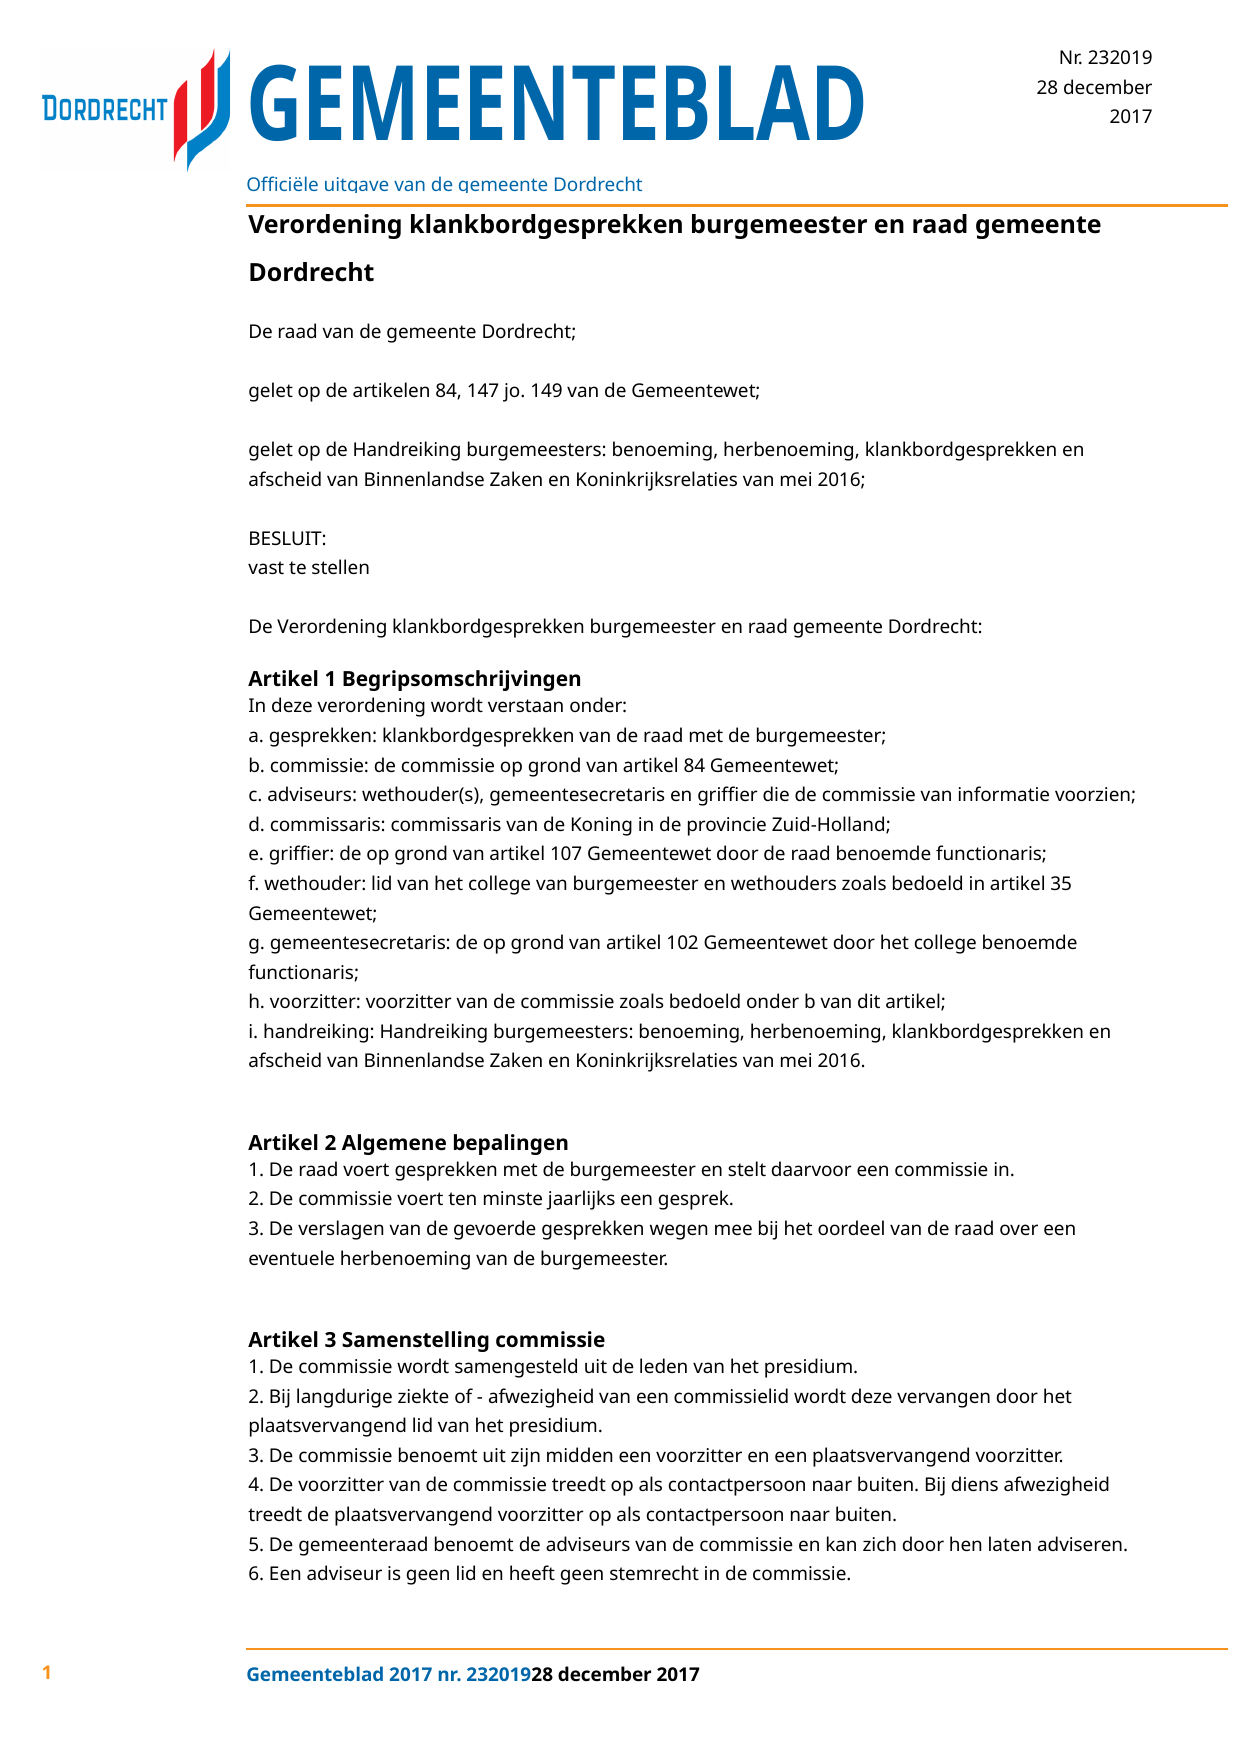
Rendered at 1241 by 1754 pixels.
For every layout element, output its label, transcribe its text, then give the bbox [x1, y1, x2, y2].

text gelet op de Handreiking burgemeesters: benoeming, herbenoeming, klankbordgesprekken en afscheid van Binnenlandse Zaken en Koninkrijksrelaties van mei 2016; [248, 436, 1152, 492]
text c. adviseurs: wethouder(s), gemeentesecretaris en griffier die de commissie van informatie voorzien; [248, 781, 1152, 807]
text Artikel 2 Algemene bepalingen [248, 1128, 1152, 1156]
text functionaris; [248, 959, 1152, 984]
text 1. De commissie wordt samengesteld uit de leden van het presidium. [248, 1353, 1152, 1379]
text e. griffier: de op grond van artikel 107 Gemeentewet door de raad benoemde functionaris; [248, 841, 1152, 866]
text De Verordening klankbordgesprekken burgemeester en raad gemeente Dordrecht: [248, 614, 1152, 639]
text 2. De commissie voert ten minste jaarlijks een gesprek. [248, 1186, 1152, 1211]
text i. handreiking: Handreiking burgemeesters: benoeming, herbenoeming, klankbordgesprekken en afscheid van Binnenlandse Zaken en Koninkrijksrelaties van mei 2016. [248, 1018, 1152, 1073]
text b. commissie: de commissie op grond van artikel 84 Gemeentewet; [248, 752, 1152, 777]
text Verordening klankbordgesprekken burgemeester en raad gemeente Dordrecht [248, 207, 1152, 288]
text Gemeentewet; [248, 900, 1152, 925]
picture [41, 47, 231, 172]
text a. gesprekken: klankbordgesprekken van de raad met de burgemeester; [248, 722, 1152, 748]
text f. wethouder: lid van het college van burgemeester en wethouders zoals bedoeld in artikel 35 [248, 870, 1152, 896]
text 5. De gemeenteraad benoemt de adviseurs van de commissie en kan zich door hen laten adviseren. [248, 1531, 1152, 1556]
text gelet op de artikelen 84, 147 jo. 149 van de Gemeentewet; [248, 377, 1152, 403]
text 6. Een adviseur is geen lid en heeft geen stemrecht in de commissie. [248, 1560, 1152, 1586]
text 4. De voorzitter van de commissie treedt op als contactpersoon naar buiten. Bij diens afwezigheid treedt de plaatsvervangend voorzitter op als contactpersoon naar buiten. [248, 1472, 1152, 1527]
text 2. Bij langdurige ziekte of - afwezigheid van een commissielid wordt deze vervangen door het plaatsvervangend lid van het presidium. [248, 1383, 1152, 1438]
text g. gemeentesecretaris: de op grond van artikel 102 Gemeentewet door het college benoemde [248, 929, 1152, 955]
text Artikel 1 Begripsomschrijvingen [248, 664, 1152, 693]
text vast te stellen [248, 554, 1152, 580]
text Artikel 3 Samenstelling commissie [248, 1325, 1152, 1353]
text In deze verordening wordt verstaan onder: [248, 693, 1152, 718]
text BESLUIT: [248, 525, 1152, 551]
text 1. De raad voert gesprekken met de burgemeester en stelt daarvoor een commissie in. [248, 1156, 1152, 1182]
text De raad van de gemeente Dordrecht; [248, 318, 1152, 344]
text 3. De verslagen van de gevoerde gesprekken wegen mee bij het oordeel van de raad over een eventuele herbenoeming van de burgemeester. [248, 1215, 1152, 1271]
text d. commissaris: commissaris van de Koning in de provincie Zuid-Holland; [248, 811, 1152, 837]
text 3. De commissie benoemt uit zijn midden een voorzitter en een plaatsvervangend voorzitter. [248, 1442, 1152, 1468]
text h. voorzitter: voorzitter van de commissie zoals bedoeld onder b van dit artikel; [248, 988, 1152, 1014]
